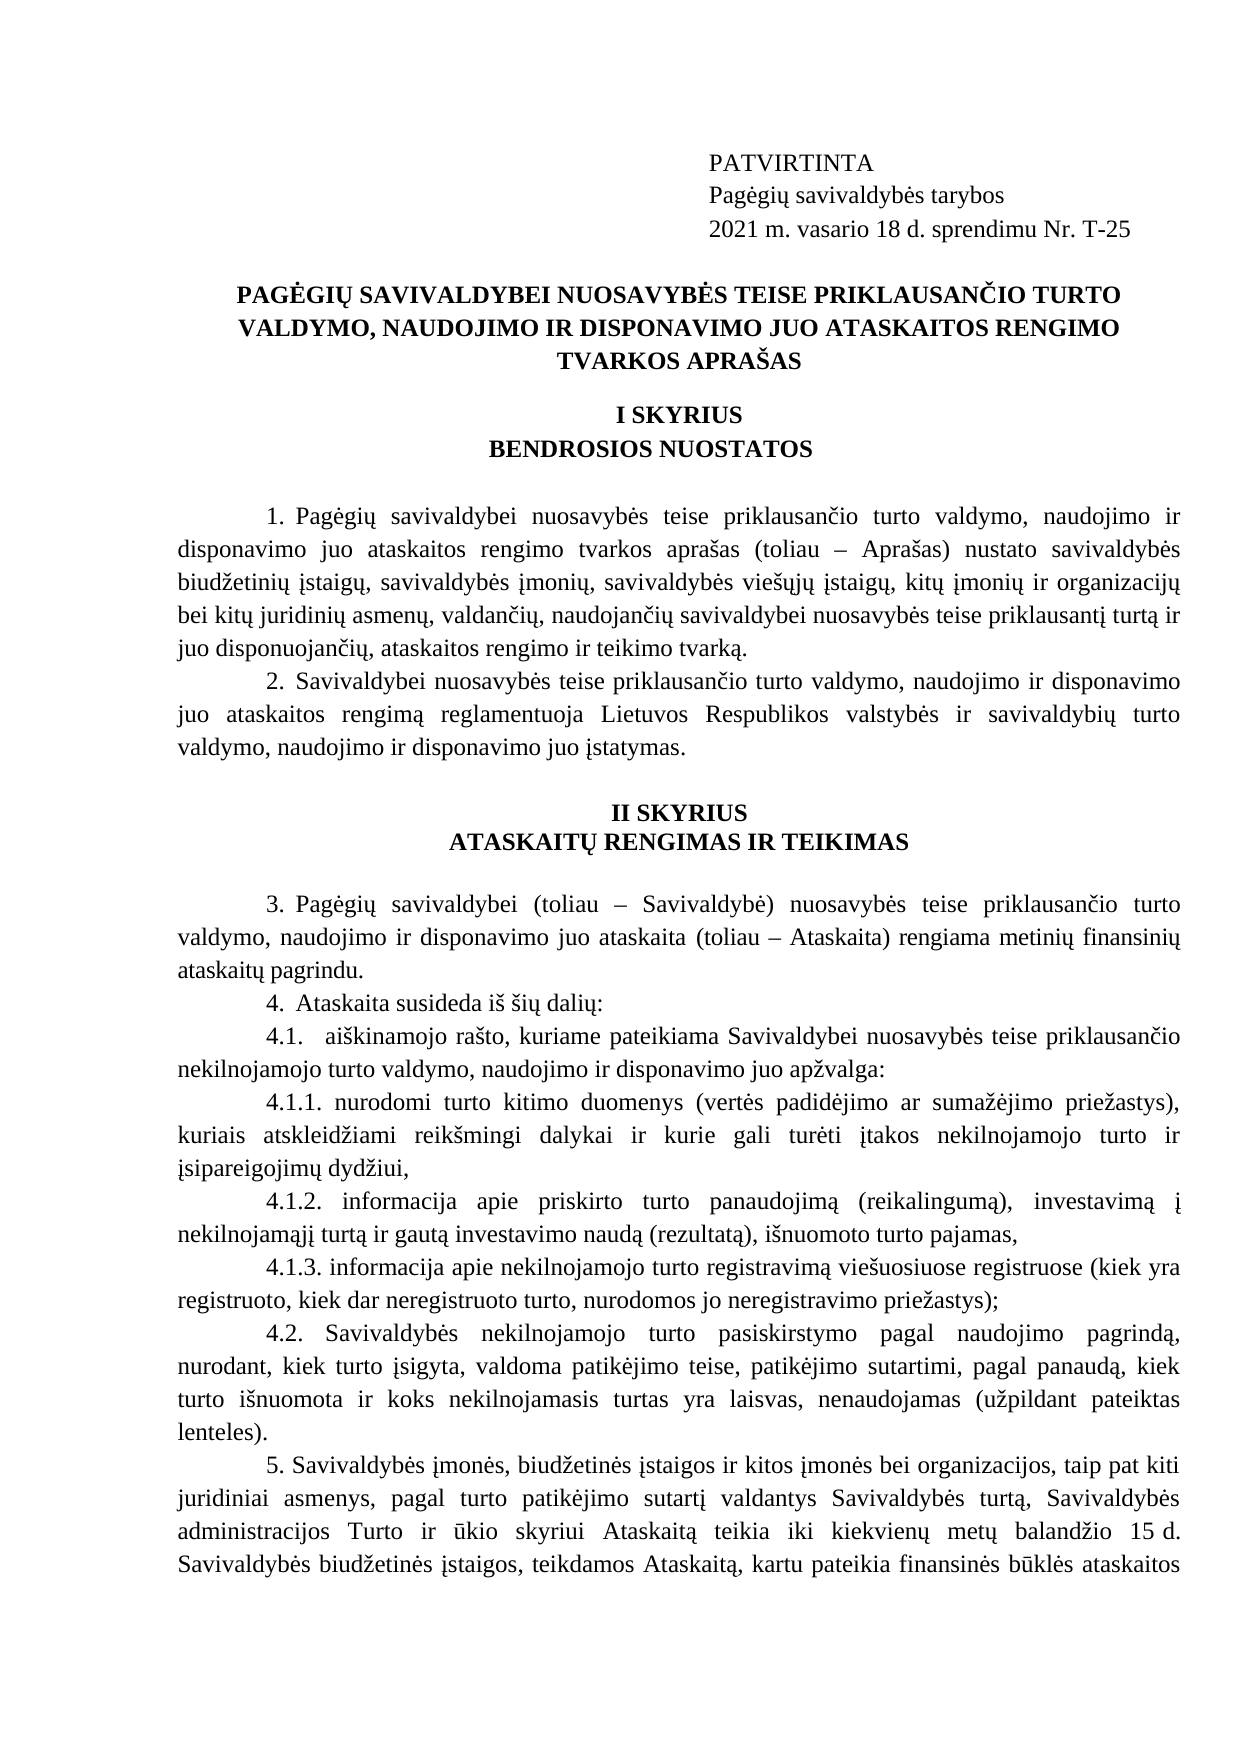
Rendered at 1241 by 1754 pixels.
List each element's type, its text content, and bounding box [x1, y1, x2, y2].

text ATASKAITŲ RENGIMAS IR TEIKIMAS [177, 827, 1181, 856]
text 4.1.1. nurodomi turto kitimo duomenys (vertės padidėjimo ar sumažėjimo priežastys), kuriais atskleidžiami reikšmingi dalykai ir kurie gali turėti įtakos nekilnojamojo turto ir įsipareigojimų dydžiui, [177, 1087, 1181, 1182]
text I SKYRIUS [177, 400, 1181, 429]
text 5. Savivaldybės įmonės, biudžetinės įstaigos ir kitos įmonės bei organizacijos, taip pat kiti juridiniai asmenys, pagal turto patikėjimo sutartį valdantys Savivaldybės turtą, Savivaldybės administracijos Turto ir ūkio skyriui Ataskaitą teikia iki kiekvienų metų balandžio 15 d. Savivaldybės biudžetinės įstaigos, teikdamos Ataskaitą, kartu pateikia finansinės būklės ataskaitos [177, 1450, 1181, 1578]
text BENDROSIOS NUOSTATOS [177, 433, 1181, 464]
text 4.1. aiškinamojo rašto, kuriame pateikiama Savivaldybei nuosavybės teise priklausančio nekilnojamojo turto valdymo, naudojimo ir disponavimo juo apžvalga: [177, 1021, 1181, 1083]
text 4.1.3. informacija apie nekilnojamojo turto registravimą viešuosiuose registruose (kiek yra registruoto, kiek dar neregistruoto turto, nurodomos jo neregistravimo priežastys); [177, 1252, 1181, 1314]
text 4. Ataskaita susideda iš šių dalių: [177, 988, 1181, 1017]
text PATVIRTINTA [177, 148, 1181, 176]
text II SKYRIUS [177, 798, 1181, 827]
text 2. Savivaldybei nuosavybės teise priklausančio turto valdymo, naudojimo ir disponavimo juo ataskaitos rengimą reglamentuoja Lietuvos Respublikos valstybės ir savivaldybių turto valdymo, naudojimo ir disponavimo juo įstatymas. [177, 666, 1181, 761]
text 4.1.2. informacija apie priskirto turto panaudojimą (reikalingumą), investavimą į nekilnojamąjį turtą ir gautą investavimo naudą (rezultatą), išnuomoto turto pajamas, [177, 1186, 1181, 1248]
text 2021 m. vasario 18 d. sprendimu Nr. T-25 [177, 214, 1181, 242]
text PAGĖGIŲ SAVIVALDYBEI NUOSAVYBĖS TEISE PRIKLAUSANČIO TURTO VALDYMO, NAUDOJIMO IR DISPONAVIMO JUO ATASKAITOS RENGIMO TVARKOS APRAŠAS [177, 280, 1181, 374]
text 1. Pagėgių savivaldybei nuosavybės teise priklausančio turto valdymo, naudojimo ir disponavimo juo ataskaitos rengimo tvarkos aprašas (toliau – Aprašas) nustato savivaldybės biudžetinių įstaigų, savivaldybės įmonių, savivaldybės viešųjų įstaigų, kitų įmonių ir organizacijų bei kitų juridinių asmenų, valdančių, naudojančių savivaldybei nuosavybės teise priklausantį turtą ir juo disponuojančių, ataskaitos rengimo ir teikimo tvarką. [177, 501, 1181, 662]
text 4.2. Savivaldybės nekilnojamojo turto pasiskirstymo pagal naudojimo pagrindą, nurodant, kiek turto įsigyta, valdoma patikėjimo teise, patikėjimo sutartimi, pagal panaudą, kiek turto išnuomota ir koks nekilnojamasis turtas yra laisvas, nenaudojamas (užpildant pateiktas lenteles). [177, 1318, 1181, 1446]
text 3. Pagėgių savivaldybei (toliau – Savivaldybė) nuosavybės teise priklausančio turto valdymo, naudojimo ir disponavimo juo ataskaita (toliau – Ataskaita) rengiama metinių finansinių ataskaitų pagrindu. [177, 889, 1181, 984]
text Pagėgių savivaldybės tarybos [177, 181, 1181, 209]
